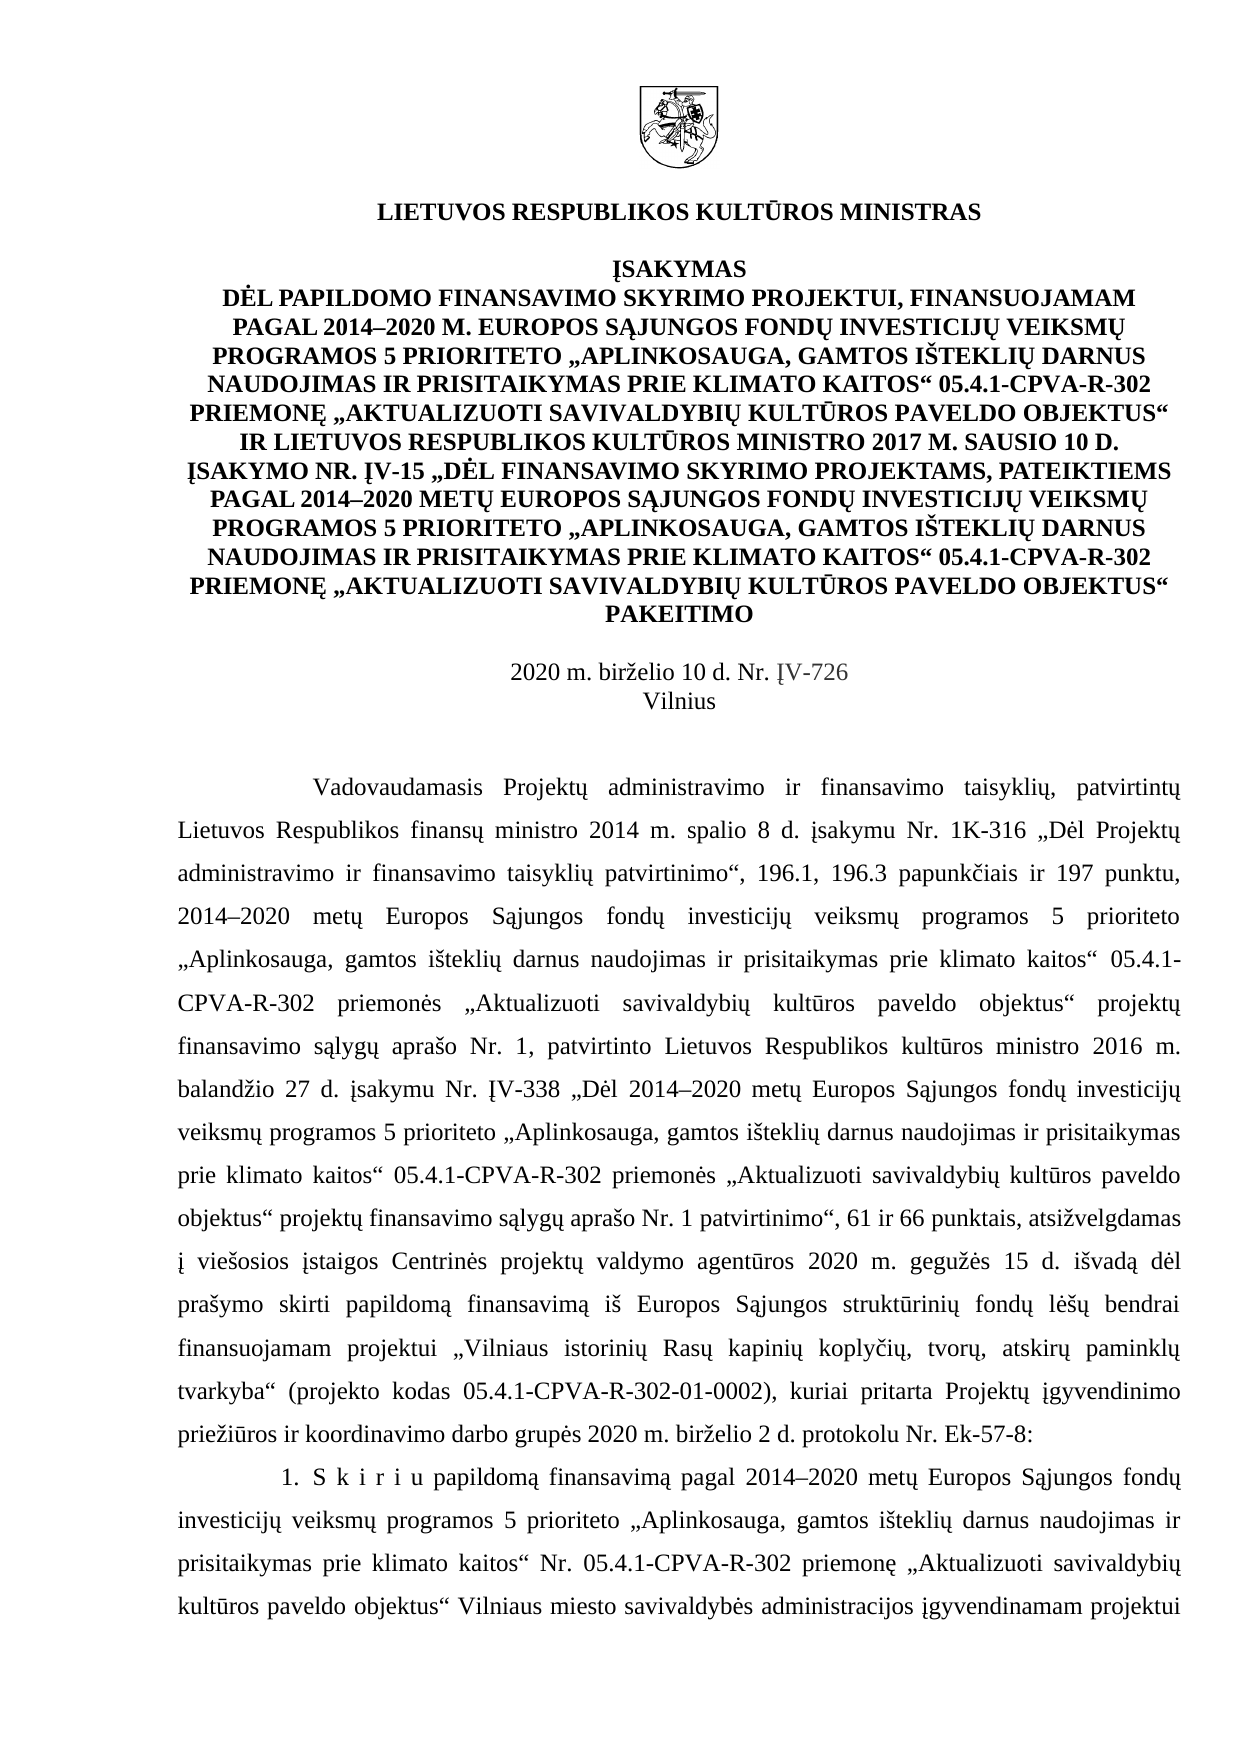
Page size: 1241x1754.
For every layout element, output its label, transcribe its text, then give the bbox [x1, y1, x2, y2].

text Vadovaudamasis Projektų administravimo ir finansavimo taisyklių, patvirtintų Lietuvos Respublikos finansų ministro 2014 m. spalio 8 d. įsakymu Nr. 1K-316 „Dėl Projektų administravimo ir finansavimo taisyklių patvirtinimo“, 196.1, 196.3 papunkčiais ir 197 punktu, 2014–2020 metų Europos Sąjungos fondų investicijų veiksmų programos 5 prioriteto „Aplinkosauga, gamtos išteklių darnus naudojimas ir prisitaikymas prie klimato kaitos“ 05.4.1-CPVA-R-302 priemonės „Aktualizuoti savivaldybių kultūros paveldo objektus“ projektų finansavimo sąlygų aprašo Nr. 1, patvirtinto Lietuvos Respublikos kultūros ministro 2016 m. balandžio 27 d. įsakymu Nr. ĮV-338 „Dėl 2014–2020 metų Europos Sąjungos fondų investicijų veiksmų programos 5 prioriteto „Aplinkosauga, gamtos išteklių darnus naudojimas ir prisitaikymas prie klimato kaitos“ 05.4.1-CPVA-R-302 priemonės „Aktualizuoti savivaldybių kultūros paveldo objektus“ projektų finansavimo sąlygų aprašo Nr. 1 patvirtinimo“, 61 ir 66 punktais, atsižvelgdamas į viešosios įstaigos Centrinės projektų valdymo agentūros 2020 m. gegužės 15 d. išvadą dėl prašymo skirti papildomą finansavimą iš Europos Sąjungos struktūrinių fondų lėšų bendrai finansuojamam projektui „Vilniaus istorinių Rasų kapinių koplyčių, tvorų, atskirų paminklų tvarkyba“ (projekto kodas 05.4.1-CPVA-R-302-01-0002), kuriai pritarta Projektų įgyvendinimo priežiūros ir koordinavimo darbo grupės 2020 m. birželio 2 d. protokolu Nr. Ek-57-8: [177, 772, 1181, 1448]
text Vilnius [177, 686, 1181, 714]
text ĮSAKYMAS [177, 254, 1181, 283]
text ĮSAKYMO NR. ĮV-15 „DĖL FINANSAVIMO SKYRIMO PROJEKTAMS, PATEIKTIEMS PAGAL 2014–2020 METŲ EUROPOS SĄJUNGOS FONDŲ INVESTICIJŲ VEIKSMŲ PROGRAMOS 5 PRIORITETO „APLINKOSAUGA, GAMTOS IŠTEKLIŲ DARNUS NAUDOJIMAS IR PRISITAIKYMAS PRIE KLIMATO KAITOS“ 05.4.1-CPVA-R-302 PRIEMONĘ „AKTUALIZUOTI SAVIVALDYBIŲ KULTŪROS PAVELDO OBJEKTUS“ PAKEITIMO [177, 456, 1181, 628]
text 1. S k i r i u papildomą finansavimą pagal 2014–2020 metų Europos Sąjungos fondų investicijų veiksmų programos 5 prioriteto „Aplinkosauga, gamtos išteklių darnus naudojimas ir prisitaikymas prie klimato kaitos“ Nr. 05.4.1-CPVA-R-302 priemonę „Aktualizuoti savivaldybių kultūros paveldo objektus“ Vilniaus miesto savivaldybės administracijos įgyvendinamam projektui [177, 1462, 1181, 1620]
text LIETUVOS RESPUBLIKOS KULTŪROS MINISTRAS [177, 197, 1181, 226]
text 2020 m. birželio 10 d. Nr. ĮV-726 [177, 657, 1181, 686]
text DĖL PAPILDOMO FINANSAVIMO SKYRIMO PROJEKTUI, FINANSUOJAMAM PAGAL 2014–2020 M. EUROPOS SĄJUNGOS FONDŲ INVESTICIJŲ VEIKSMŲ PROGRAMOS 5 PRIORITETO „APLINKOSAUGA, GAMTOS IŠTEKLIŲ DARNUS NAUDOJIMAS IR PRISITAIKYMAS PRIE KLIMATO KAITOS“ 05.4.1-CPVA-R-302 PRIEMONĘ „AKTUALIZUOTI SAVIVALDYBIŲ KULTŪROS PAVELDO OBJEKTUS“ IR LIETUVOS RESPUBLIKOS KULTŪROS MINISTRO 2017 M. SAUSIO 10 D. [177, 283, 1181, 456]
